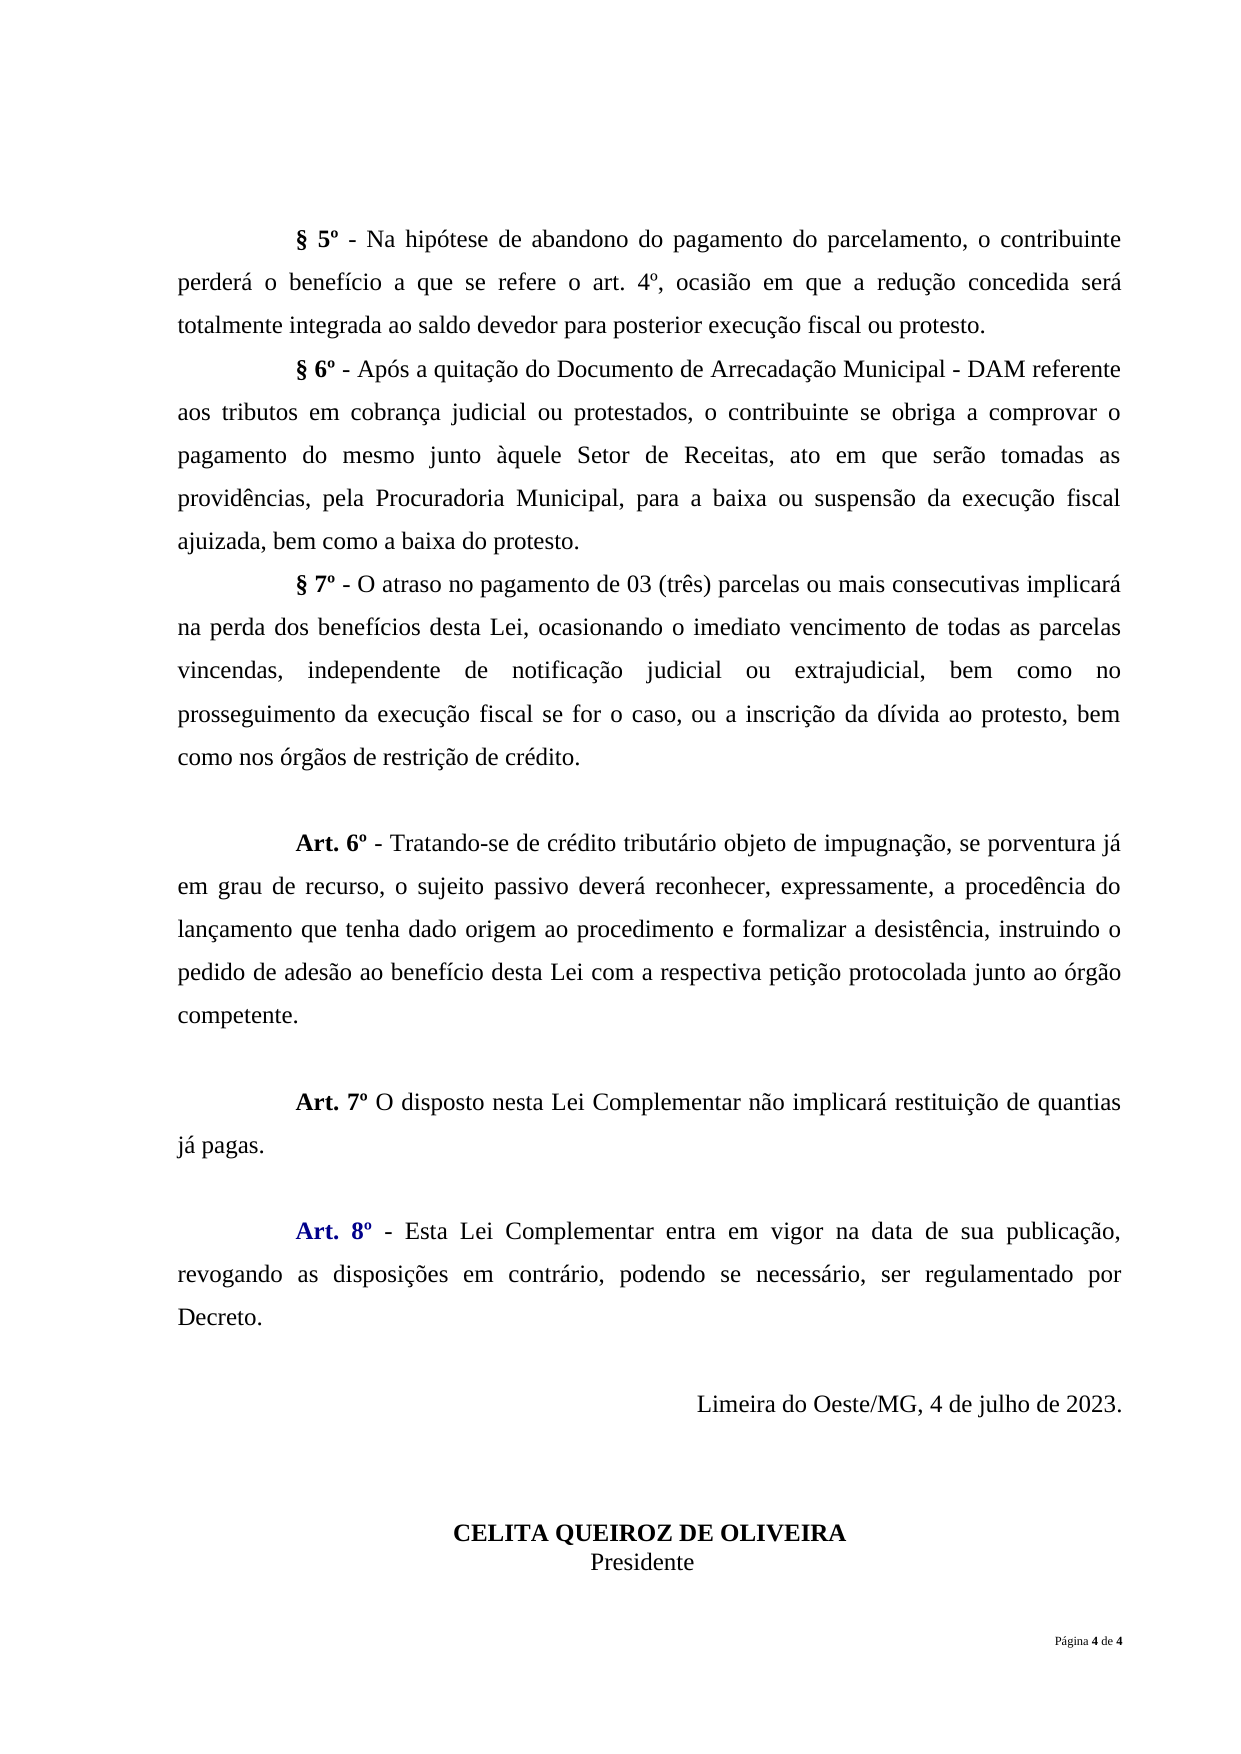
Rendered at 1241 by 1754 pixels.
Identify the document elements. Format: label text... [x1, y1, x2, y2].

text § 7º - O atraso no pagamento de 03 (três) parcelas ou mais consecutivas implicará na perda dos benefícios desta Lei, ocasionando o imediato vencimento de todas as parcelas vincendas, independente de notificação judicial ou extrajudicial, bem como no prosseguimento da execução fiscal se for o caso, ou a inscrição da dívida ao protesto, bem como nos órgãos de restrição de crédito. [177, 569, 1122, 771]
text Art. 8º - Esta Lei Complementar entra em vigor na data de sua publicação, revogando as disposições em contrário, podendo se necessário, ser regulamentado por Decreto. [177, 1216, 1122, 1331]
text § 5º - Na hipótese de abandono do pagamento do parcelamento, o contribuinte perderá o benefício a que se refere o art. 4º, ocasião em que a redução concedida será totalmente integrada ao saldo devedor para posterior execução fiscal ou protesto. [177, 224, 1122, 339]
text Art. 6º - Tratando-se de crédito tributário objeto de impugnação, se porventura já em grau de recurso, o sujeito passivo deverá reconhecer, expressamente, a procedência do lançamento que tenha dado origem ao procedimento e formalizar a desistência, instruindo o pedido de adesão ao benefício desta Lei com a respectiva petição protocolada junto ao órgão competente. [177, 828, 1122, 1029]
text Art. 7º O disposto nesta Lei Complementar não implicará restituição de quantias já pagas. [177, 1087, 1122, 1159]
text Limeira do Oeste/MG, 4 de julho de 2023. [177, 1389, 1122, 1417]
text CELITA QUEIROZ DE OLIVEIRA [177, 1518, 1122, 1547]
text Presidente [162, 1547, 1122, 1576]
text § 6º - Após a quitação do Documento de Arrecadação Municipal - DAM referente aos tributos em cobrança judicial ou protestados, o contribuinte se obriga a comprovar o pagamento do mesmo junto àquele Setor de Receitas, ato em que serão tomadas as providências, pela Procuradoria Municipal, para a baixa ou suspensão da execução fiscal ajuizada, bem como a baixa do protesto. [177, 354, 1122, 555]
